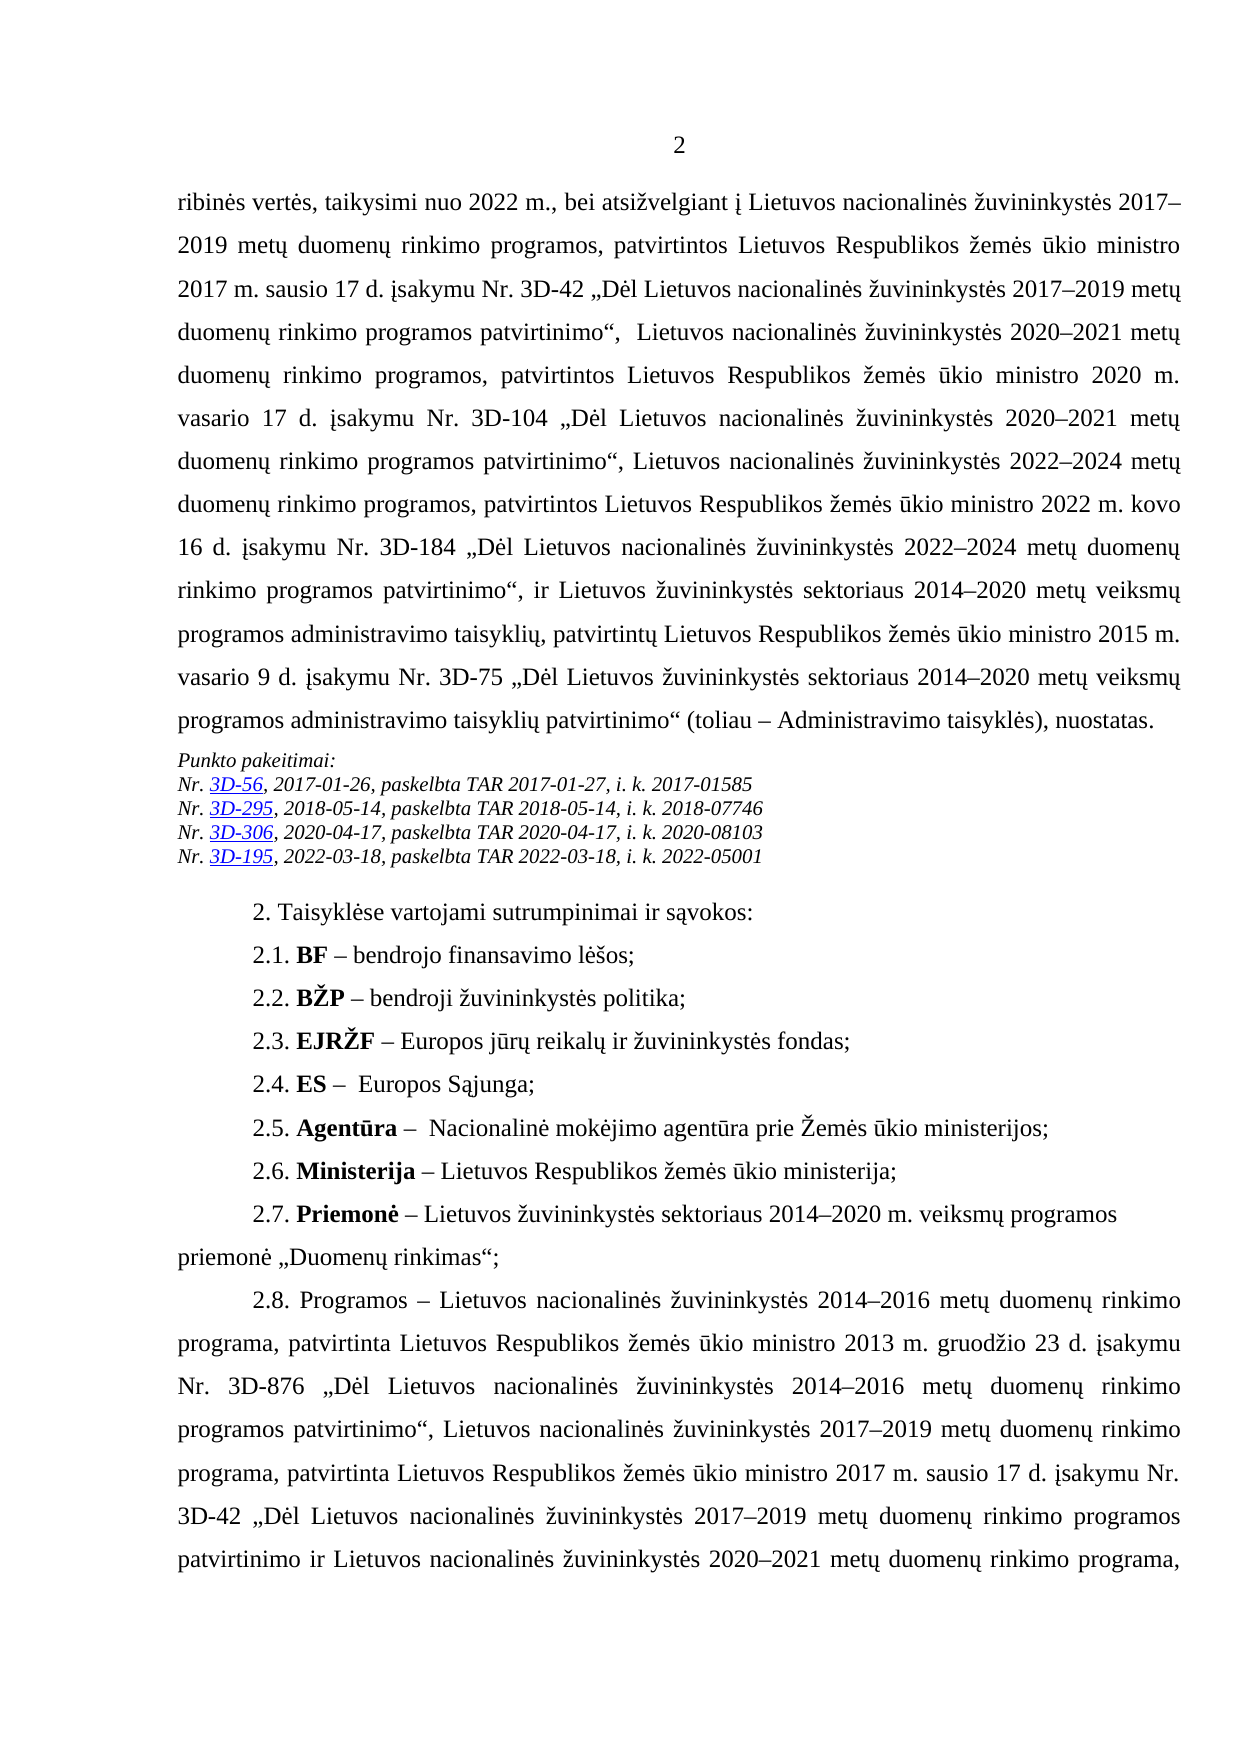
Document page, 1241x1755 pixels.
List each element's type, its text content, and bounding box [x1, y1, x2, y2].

text 2.2. BŽP – bendroji žuvininkystės politika; [177, 983, 1181, 1012]
text 2. Taisyklėse vartojami sutrumpinimai ir sąvokos: [177, 897, 1181, 926]
text 2.6. Ministerija – Lietuvos Respublikos žemės ūkio ministerija; [177, 1156, 1181, 1184]
text 2.8. Programos – Lietuvos nacionalinės žuvininkystės 2014–2016 metų duomenų rinkimo programa, patvirtinta Lietuvos Respublikos žemės ūkio ministro 2013 m. gruodžio 23 d. įsakymu Nr. 3D-876 „Dėl Lietuvos nacionalinės žuvininkystės 2014–2016 metų duomenų rinkimo programos patvirtinimo“, Lietuvos nacionalinės žuvininkystės 2017–2019 metų duomenų rinkimo programa, patvirtinta Lietuvos Respublikos žemės ūkio ministro 2017 m. sausio 17 d. įsakymu Nr. 3D-42 „Dėl Lietuvos nacionalinės žuvininkystės 2017–2019 metų duomenų rinkimo programos patvirtinimo ir Lietuvos nacionalinės žuvininkystės 2020–2021 metų duomenų rinkimo programa, [177, 1285, 1181, 1573]
text 2.7. Priemonė – Lietuvos žuvininkystės sektoriaus 2014–2020 m. veiksmų programos priemonė „Duomenų rinkimas“; [177, 1199, 1181, 1271]
text Nr. 3D-295, 2018-05-14, paskelbta TAR 2018-05-14, i. k. 2018-07746 [177, 796, 1181, 820]
text 2.3. EJRŽF – Europos jūrų reikalų ir žuvininkystės fondas; [177, 1026, 1181, 1055]
text 2.4. ES – Europos Sąjunga; [177, 1069, 1181, 1098]
text Punkto pakeitimai: [177, 748, 1181, 772]
text ribinės vertės, taikysimi nuo 2022 m., bei atsižvelgiant į Lietuvos nacionalinės žuvininkystės 2017–2019 metų duomenų rinkimo programos, patvirtintos Lietuvos Respublikos žemės ūkio ministro 2017 m. sausio 17 d. įsakymu Nr. 3D-42 „Dėl Lietuvos nacionalinės žuvininkystės 2017–2019 metų duomenų rinkimo programos patvirtinimo“, Lietuvos nacionalinės žuvininkystės 2020–2021 metų duomenų rinkimo programos, patvirtintos Lietuvos Respublikos žemės ūkio ministro 2020 m. vasario 17 d. įsakymu Nr. 3D-104 „Dėl Lietuvos nacionalinės žuvininkystės 2020–2021 metų duomenų rinkimo programos patvirtinimo“, Lietuvos nacionalinės žuvininkystės 2022–2024 metų duomenų rinkimo programos, patvirtintos Lietuvos Respublikos žemės ūkio ministro 2022 m. kovo 16 d. įsakymu Nr. 3D-184 „Dėl Lietuvos nacionalinės žuvininkystės 2022–2024 metų duomenų rinkimo programos patvirtinimo“, ir Lietuvos žuvininkystės sektoriaus 2014–2020 metų veiksmų programos administravimo taisyklių, patvirtintų Lietuvos Respublikos žemės ūkio ministro 2015 m. vasario 9 d. įsakymu Nr. 3D-75 „Dėl Lietuvos žuvininkystės sektoriaus 2014–2020 metų veiksmų programos administravimo taisyklių patvirtinimo“ (toliau – Administravimo taisyklės), nuostatas. [177, 187, 1181, 734]
text 2.5. Agentūra – Nacionalinė mokėjimo agentūra prie Žemės ūkio ministerijos; [177, 1113, 1181, 1141]
text 2.1. BF – bendrojo finansavimo lėšos; [177, 940, 1181, 969]
text Nr. 3D-195, 2022-03-18, paskelbta TAR 2022-03-18, i. k. 2022-05001 [177, 844, 1181, 868]
text Nr. 3D-306, 2020-04-17, paskelbta TAR 2020-04-17, i. k. 2020-08103 [177, 820, 1181, 844]
text Nr. 3D-56, 2017-01-26, paskelbta TAR 2017-01-27, i. k. 2017-01585 [177, 772, 1181, 796]
